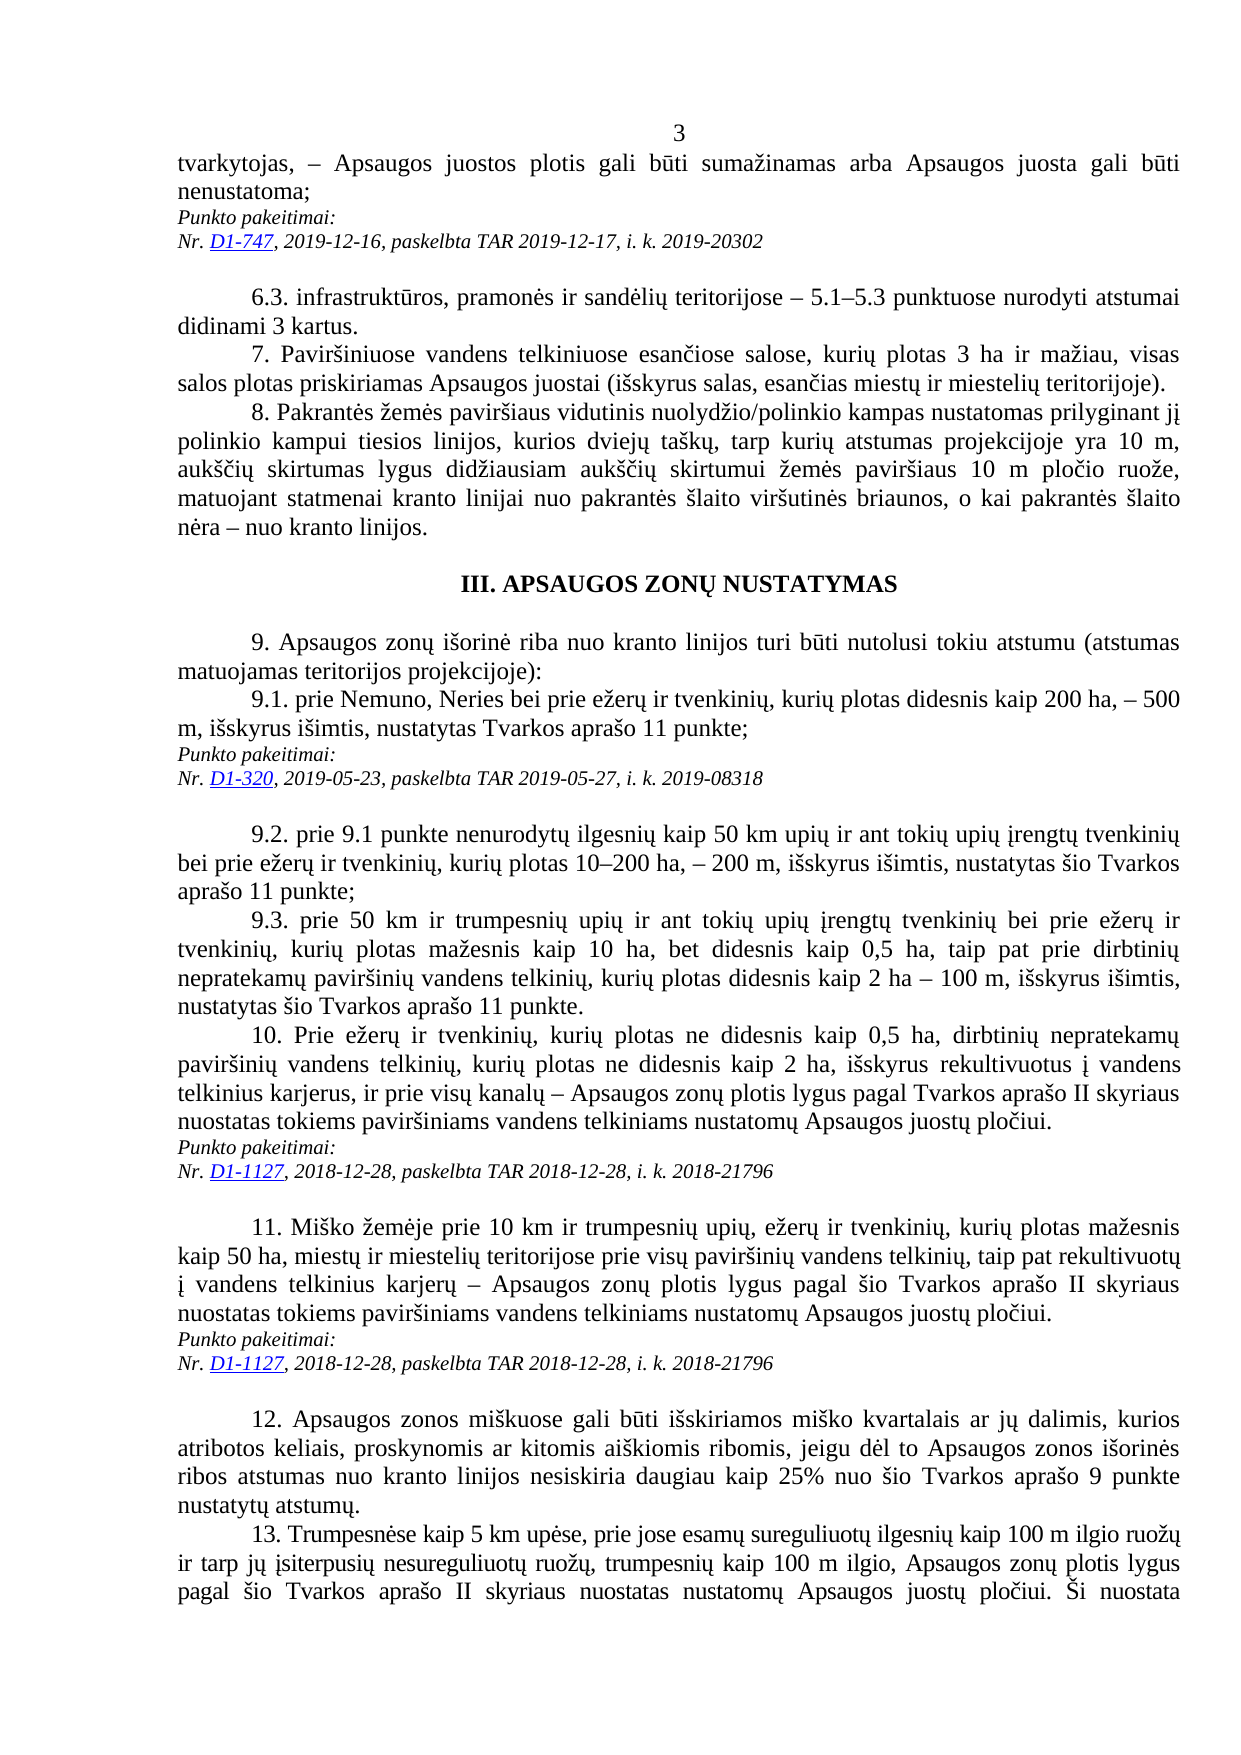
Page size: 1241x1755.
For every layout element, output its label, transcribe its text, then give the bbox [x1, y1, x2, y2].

text Punkto pakeitimai: [177, 205, 1181, 229]
text Punkto pakeitimai: [177, 742, 1181, 766]
text Nr. D1-1127, 2018-12-28, paskelbta TAR 2018-12-28, i. k. 2018-21796 [177, 1159, 1181, 1183]
text 11. Miško žemėje prie 10 km ir trumpesnių upių, ežerų ir tvenkinių, kurių plotas mažesnis kaip 50 ha, miestų ir miestelių teritorijose prie visų paviršinių vandens telkinių, taip pat rekultivuotų į vandens telkinius karjerų – Apsaugos zonų plotis lygus pagal šio Tvarkos aprašo II skyriaus nuostatas tokiems paviršiniams vandens telkiniams nustatomų Apsaugos juostų pločiui. [177, 1212, 1181, 1327]
text tvarkytojas, – Apsaugos juostos plotis gali būti sumažinamas arba Apsaugos juosta gali būti nenustatoma; [177, 148, 1181, 205]
text 12. Apsaugos zonos miškuose gali būti išskiriamos miško kvartalais ar jų dalimis, kurios atribotos keliais, proskynomis ar kitomis aiškiomis ribomis, jeigu dėl to Apsaugos zonos išorinės ribos atstumas nuo kranto linijos nesiskiria daugiau kaip 25% nuo šio Tvarkos aprašo 9 punkte nustatytų atstumų. [177, 1404, 1181, 1519]
text 9. Apsaugos zonų išorinė riba nuo kranto linijos turi būti nutolusi tokiu atstumu (atstumas matuojamas teritorijos projekcijoje): [177, 627, 1181, 684]
text Nr. D1-747, 2019-12-16, paskelbta TAR 2019-12-17, i. k. 2019-20302 [177, 229, 1181, 253]
text Punkto pakeitimai: [177, 1135, 1181, 1159]
text 9.3. prie 50 km ir trumpesnių upių ir ant tokių upių įrengtų tvenkinių bei prie ežerų ir tvenkinių, kurių plotas mažesnis kaip 10 ha, bet didesnis kaip 0,5 ha, taip pat prie dirbtinių nepratekamų paviršinių vandens telkinių, kurių plotas didesnis kaip 2 ha – 100 m, išskyrus išimtis, nustatytas šio Tvarkos aprašo 11 punkte. [177, 905, 1181, 1020]
text Nr. D1-1127, 2018-12-28, paskelbta TAR 2018-12-28, i. k. 2018-21796 [177, 1351, 1181, 1375]
text 8. Pakrantės žemės paviršiaus vidutinis nuolydžio/polinkio kampas nustatomas prilyginant jį polinkio kampui tiesios linijos, kurios dviejų taškų, tarp kurių atstumas projekcijoje yra 10 m, aukščių skirtumas lygus didžiausiam aukščių skirtumui žemės paviršiaus 10 m pločio ruože, matuojant statmenai kranto linijai nuo pakrantės šlaito viršutinės briaunos, o kai pakrantės šlaito nėra – nuo kranto linijos. [177, 397, 1181, 541]
text 7. Paviršiniuose vandens telkiniuose esančiose salose, kurių plotas 3 ha ir mažiau, visas salos plotas priskiriamas Apsaugos juostai (išskyrus salas, esančias miestų ir miestelių teritorijoje). [177, 339, 1181, 397]
text Nr. D1-320, 2019-05-23, paskelbta TAR 2019-05-27, i. k. 2019-08318 [177, 766, 1181, 790]
text III. APSAUGOS ZONŲ NUSTATYMAS [177, 569, 1181, 598]
text 10. Prie ežerų ir tvenkinių, kurių plotas ne didesnis kaip 0,5 ha, dirbtinių nepratekamų paviršinių vandens telkinių, kurių plotas ne didesnis kaip 2 ha, išskyrus rekultivuotus į vandens telkinius karjerus, ir prie visų kanalų – Apsaugos zonų plotis lygus pagal Tvarkos aprašo II skyriaus nuostatas tokiems paviršiniams vandens telkiniams nustatomų Apsaugos juostų pločiui. [177, 1020, 1181, 1135]
text 9.1. prie Nemuno, Neries bei prie ežerų ir tvenkinių, kurių plotas didesnis kaip 200 ha, – 500 m, išskyrus išimtis, nustatytas Tvarkos aprašo 11 punkte; [177, 684, 1181, 742]
text 13. Trumpesnėse kaip 5 km upėse, prie jose esamų sureguliuotų ilgesnių kaip 100 m ilgio ruožų ir tarp jų įsiterpusių nesureguliuotų ruožų, trumpesnių kaip 100 m ilgio, Apsaugos zonų plotis lygus pagal šio Tvarkos aprašo II skyriaus nuostatas nustatomų Apsaugos juostų pločiui. Ši nuostata [177, 1519, 1181, 1605]
text Punkto pakeitimai: [177, 1327, 1181, 1351]
text 6.3. infrastruktūros, pramonės ir sandėlių teritorijose – 5.1–5.3 punktuose nurodyti atstumai didinami 3 kartus. [177, 282, 1181, 339]
text 9.2. prie 9.1 punkte nenurodytų ilgesnių kaip 50 km upių ir ant tokių upių įrengtų tvenkinių bei prie ežerų ir tvenkinių, kurių plotas 10–200 ha, – 200 m, išskyrus išimtis, nustatytas šio Tvarkos aprašo 11 punkte; [177, 819, 1181, 905]
